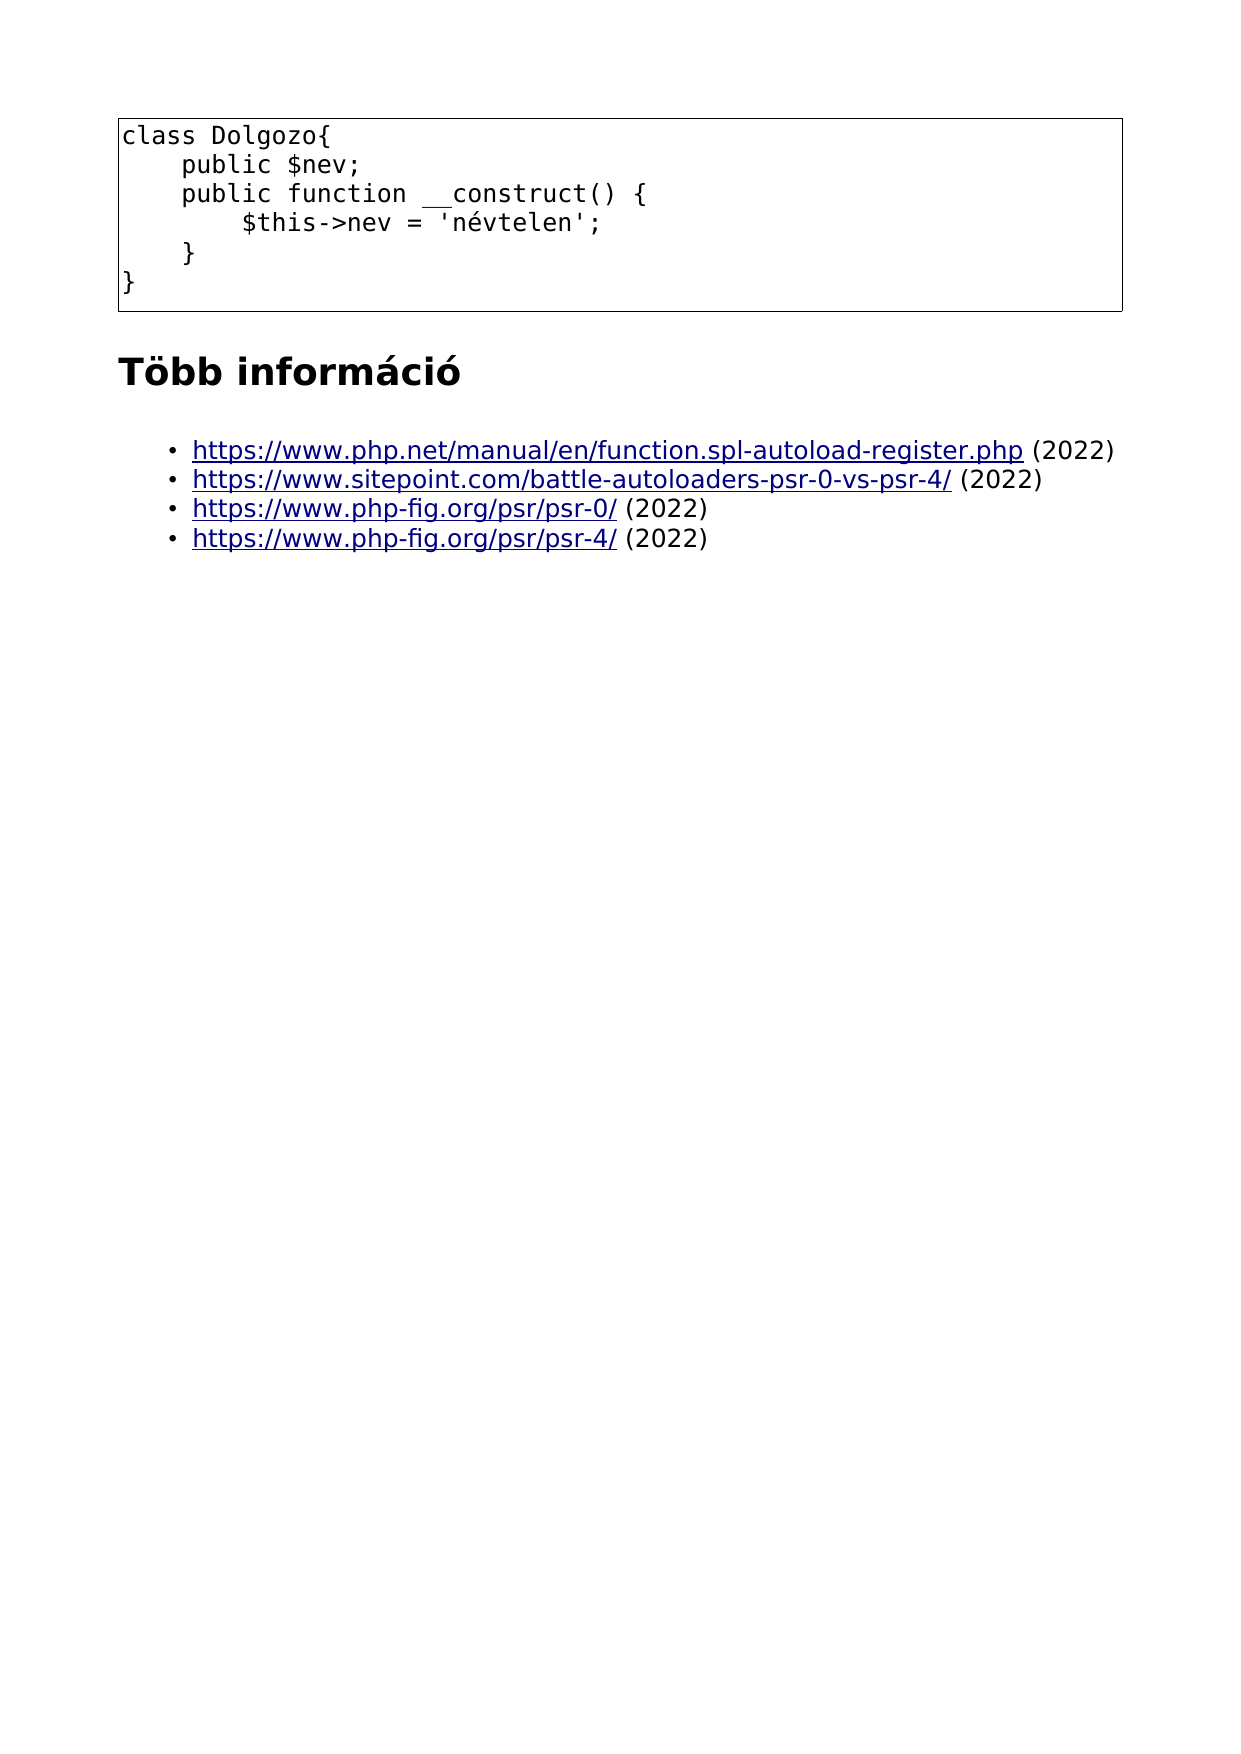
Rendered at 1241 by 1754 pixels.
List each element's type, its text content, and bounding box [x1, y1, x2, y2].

subtitle Több információ [118, 351, 1122, 394]
table_header class Dolgozo{ public $nev; public function __construct() { $this->nev = 'névtelen'; } } [119, 119, 1122, 311]
list https://www.php.net/manual/en/function.spl-autoload-register.php (2022) [177, 436, 1122, 466]
list https://www.php-fig.org/psr/psr-0/ (2022) [177, 495, 1122, 524]
list https://www.php-fig.org/psr/psr-4/ (2022) [177, 524, 1122, 553]
list https://www.sitepoint.com/battle-autoloaders-psr-0-vs-psr-4/ (2022) [177, 466, 1122, 495]
